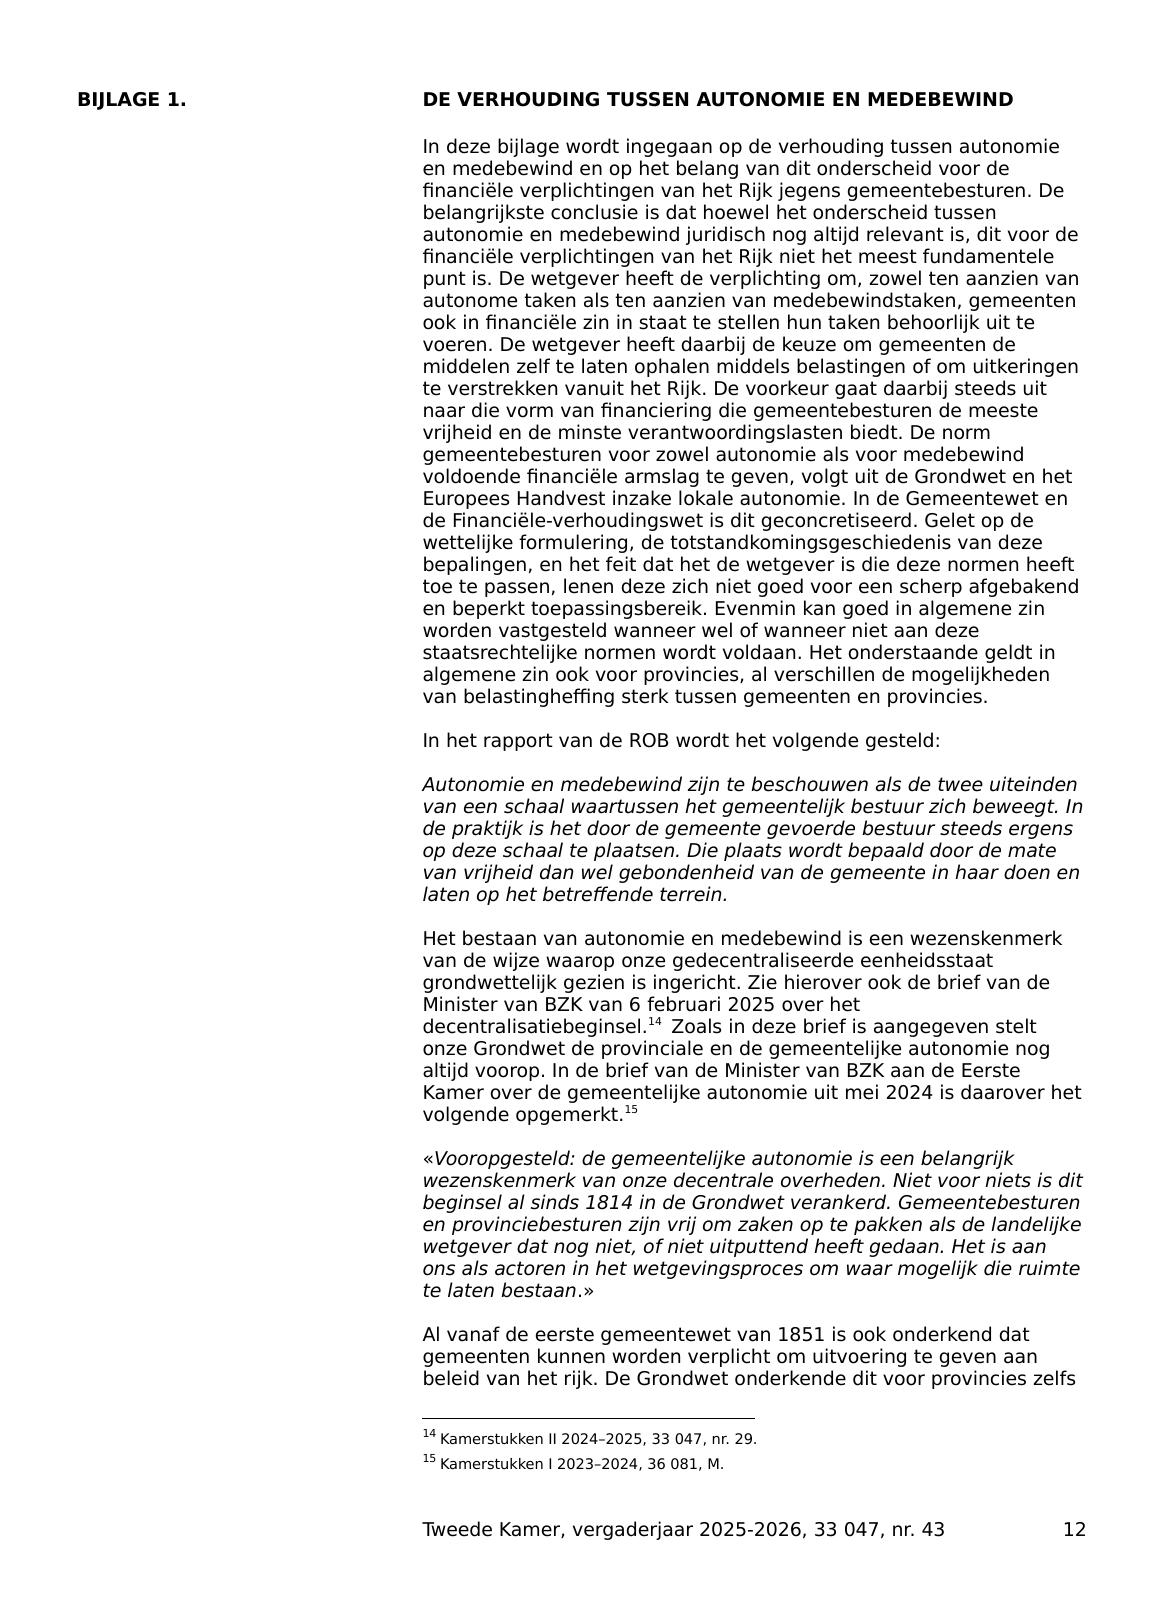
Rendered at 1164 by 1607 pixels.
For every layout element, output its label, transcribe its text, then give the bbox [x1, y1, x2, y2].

text Het bestaan van autonomie en medebewind is een wezenskenmerk van de wijze waarop onze gedecentraliseerde eenheidsstaat grondwettelijk gezien is ingericht. Zie hierover ook de brief van de Minister van BZK van 6 februari 2025 over het decentralisatiebeginsel. Zoals in deze brief is aangegeven stelt onze Grondwet de provinciale en de gemeentelijke autonomie nog altijd voorop. In de brief van de Minister van BZK aan de Eerste Kamer over de gemeentelijke autonomie uit mei 2024 is daarover het volgende opgemerkt. [422, 928, 1087, 1126]
text In het rapport van de ROB wordt het volgende gesteld: [422, 730, 1087, 752]
text In deze bijlage wordt ingegaan op de verhouding tussen autonomie en medebewind en op het belang van dit onderscheid voor de financiële verplichtingen van het Rijk jegens gemeentebesturen. De belangrijkste conclusie is dat hoewel het onderscheid tussen autonomie en medebewind juridisch nog altijd relevant is, dit voor de financiële verplichtingen van het Rijk niet het meest fundamentele punt is. De wetgever heeft de verplichting om, zowel ten aanzien van autonome taken als ten aanzien van medebewindstaken, gemeenten ook in financiële zin in staat te stellen hun taken behoorlijk uit te voeren. De wetgever heeft daarbij de keuze om gemeenten de middelen zelf te laten ophalen middels belastingen of om uitkeringen te verstrekken vanuit het Rijk. De voorkeur gaat daarbij steeds uit naar die vorm van financiering die gemeentebesturen de meeste vrijheid en de minste verantwoordingslasten biedt. De norm gemeentebesturen voor zowel autonomie als voor medebewind voldoende financiële armslag te geven, volgt uit de Grondwet en het Europees Handvest inzake lokale autonomie. In de Gemeentewet en de Financiële-verhoudingswet is dit geconcretiseerd. Gelet op de wettelijke formulering, de totstandkomingsgeschiedenis van deze bepalingen, en het feit dat het de wetgever is die deze normen heeft toe te passen, lenen deze zich niet goed voor een scherp afgebakend en beperkt toepassingsbereik. Evenmin kan goed in algemene zin worden vastgesteld wanneer wel of wanneer niet aan deze staatsrechtelijke normen wordt voldaan. Het onderstaande geldt in algemene zin ook voor provincies, al verschillen de mogelijkheden van belastingheffing sterk tussen gemeenten en provincies. [422, 136, 1087, 707]
text Autonomie en medebewind zijn te beschouwen als de twee uiteinden van een schaal waartussen het gemeentelijk bestuur zich beweegt. In de praktijk is het door de gemeente gevoerde bestuur steeds ergens op deze schaal te plaatsen. Die plaats wordt bepaald door de mate van vrijheid dan wel gebondenheid van de gemeente in haar doen en laten op het betreffende terrein. [422, 774, 1087, 906]
text Kamerstukken II 2024–2025, 33 047, nr. 29. [422, 1427, 1087, 1449]
text «Vooropgesteld: de gemeentelijke autonomie is een belangrijk wezenskenmerk van onze decentrale overheden. Niet voor niets is dit beginsel al sinds 1814 in de Grondwet verankerd. Gemeentebesturen en provinciebesturen zijn vrij om zaken op te pakken als de landelijke wetgever dat nog niet, of niet uitputtend heeft gedaan. Het is aan ons als actoren in het wetgevingsproces om waar mogelijk die ruimte te laten bestaan.» [422, 1148, 1087, 1302]
text Kamerstukken I 2023–2024, 36 081, M. [422, 1452, 1087, 1474]
subtitle BIJLAGE 1. DE VERHOUDING TUSSEN AUTONOMIE EN MEDEBEWIND [77, 89, 1087, 111]
text Al vanaf de eerste gemeentewet van 1851 is ook onderkend dat gemeenten kunnen worden verplicht om uitvoering te geven aan beleid van het rijk. De Grondwet onderkende dit voor provincies zelfs [422, 1324, 1087, 1390]
